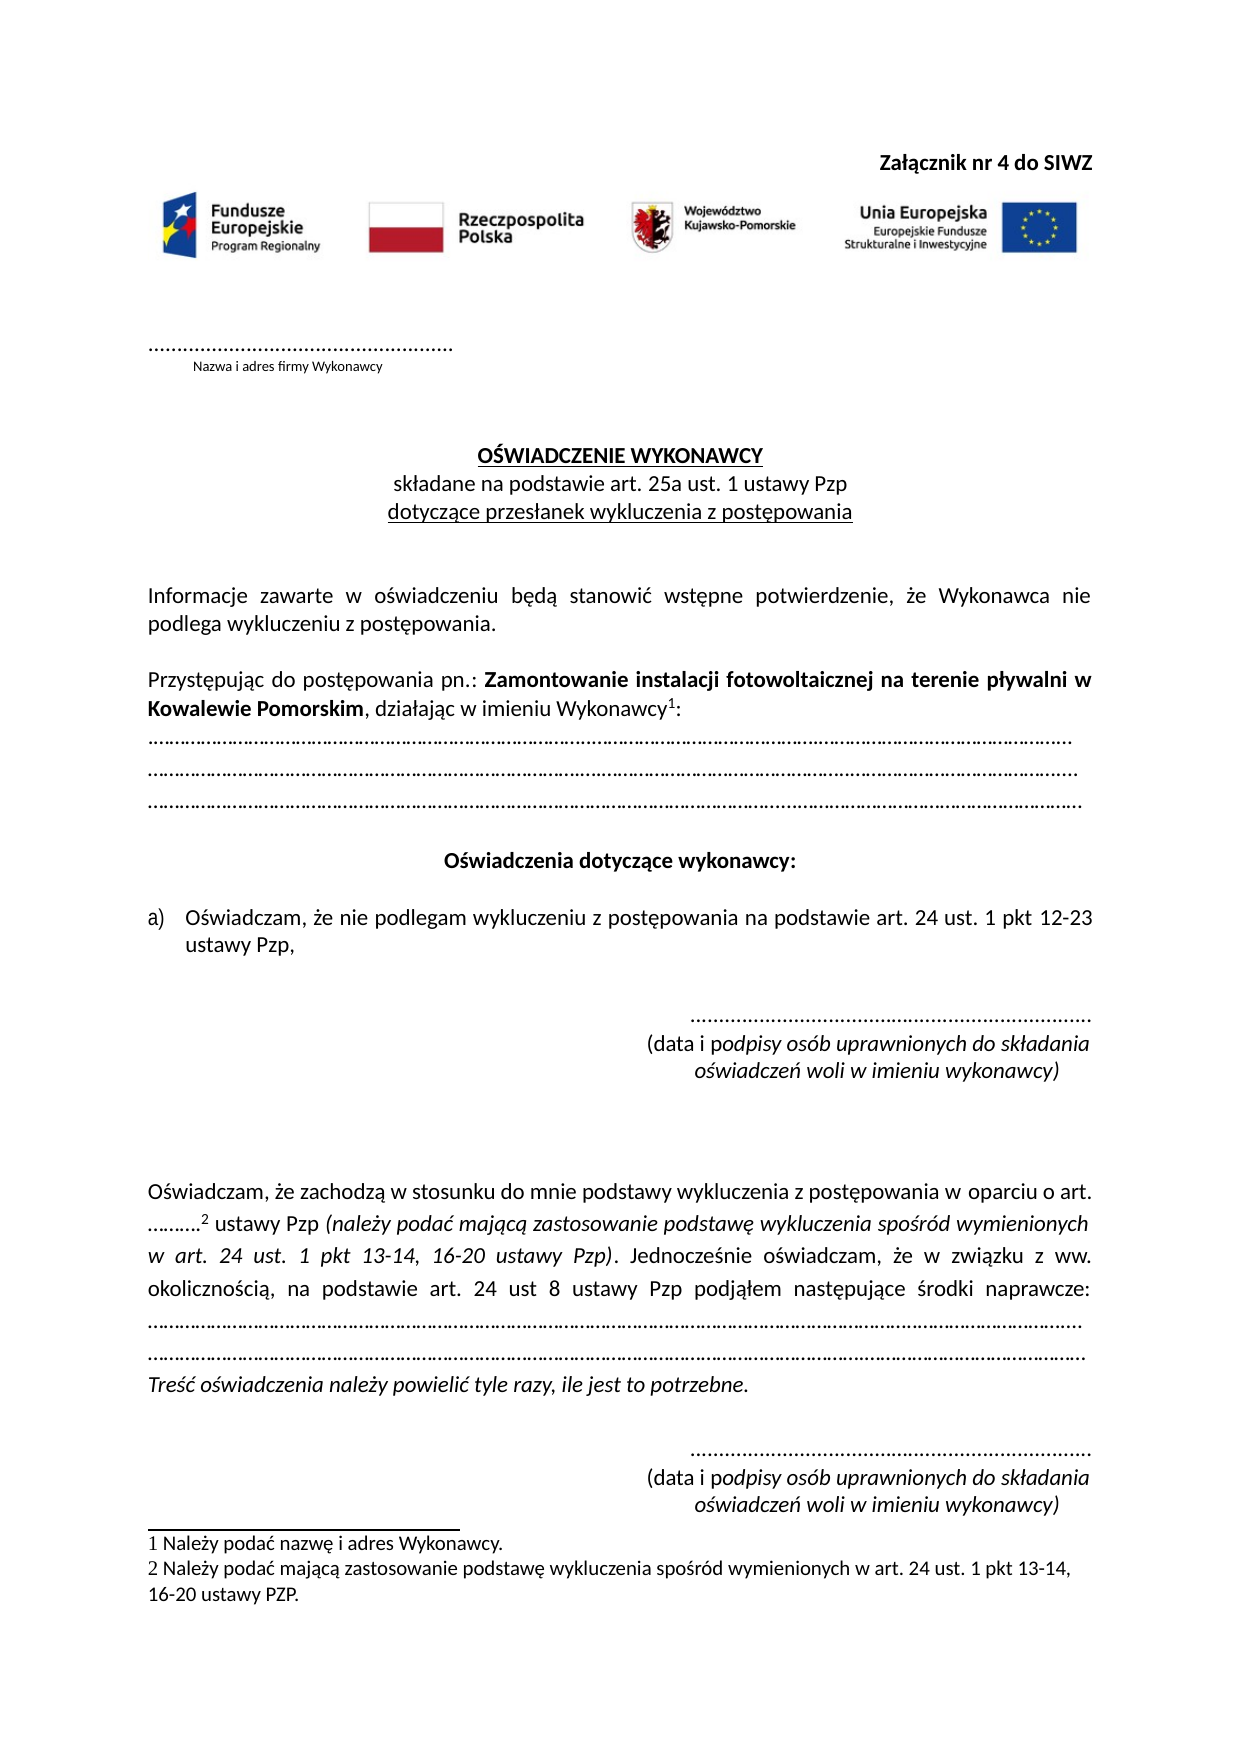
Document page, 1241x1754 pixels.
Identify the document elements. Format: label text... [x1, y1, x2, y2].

text .………………………………………………………………………..…………………………………….………………………………………...……………………………………………………………………….….………………………………………..…………………………………....…………………………………………………………………………………………………………...……………………………………………… [148, 722, 1093, 814]
list Oświadczam, że nie podlegam wykluczeniu z postępowania na podstawie art. 24 ust. 1 pkt 12-23 ustawy Pzp, [148, 903, 1093, 959]
list Treść oświadczenia należy powielić tyle razy, ile jest to potrzebne. [148, 1370, 1093, 1398]
text (data i podpisy osób uprawnionych do składania [148, 1463, 1093, 1491]
text ..................................................... [148, 329, 1093, 357]
text Przystępując do postępowania pn.: Zamontowanie instalacji fotowoltaicznej na terenie pływalni w Kowalewie Pomorskim, działając w imieniu Wykonawcy: [148, 666, 1093, 722]
text oświadczeń woli w imieniu wykonawcy) [148, 1491, 1088, 1519]
text ...................................…................................ [148, 1434, 1093, 1463]
text oświadczeń woli w imieniu wykonawcy) [148, 1057, 1088, 1085]
text ...................................…................................ [148, 1001, 1093, 1029]
text Informacje zawarte w oświadczeniu będą stanowić wstępne potwierdzenie, że Wykonawca nie podlega wykluczeniu z postępowania. [148, 581, 1093, 637]
list Oświadczam, że zachodzą w stosunku do mnie podstawy wykluczenia z postępowania w oparciu o art. ………. ustawy Pzp (należy podać mającą zastosowanie podstawę wykluczenia spośród wymienionych w art. 24 ust. 1 pkt 13-14, 16-20 ustawy Pzp). Jednocześnie oświadczam, że w związku z ww. okolicznością, na podstawie art. 24 ust 8 ustawy Pzp podjąłem następujące środki naprawcze:………………………………………………………………………………………………………………………………..………………………....……………………………………………………………………………………………………………………….…………………………………… [148, 1177, 1093, 1366]
text Nazwa i adres firmy Wykonawcy [0, 357, 1093, 385]
text Należy podać mającą zastosowanie podstawę wykluczenia spośród wymienionych w art. 24 ust. 1 pkt 13-14, 16-20 ustawy PZP. [148, 1556, 1093, 1606]
text dotyczące przesłanek wykluczenia z postępowania [148, 497, 1093, 525]
text składane na podstawie art. 25a ust. 1 ustawy Pzp [148, 469, 1093, 497]
text OŚWIADCZENIE WYKONAWCY [148, 441, 1093, 469]
text (data i podpisy osób uprawnionych do składania [148, 1029, 1093, 1057]
picture [147, 175, 1093, 274]
text Należy podać nazwę i adres Wykonawcy. [148, 1530, 1093, 1556]
text Oświadczenia dotyczące wykonawcy: [148, 847, 1093, 874]
subtitle Załącznik nr 4 do SIWZ [148, 148, 1093, 175]
